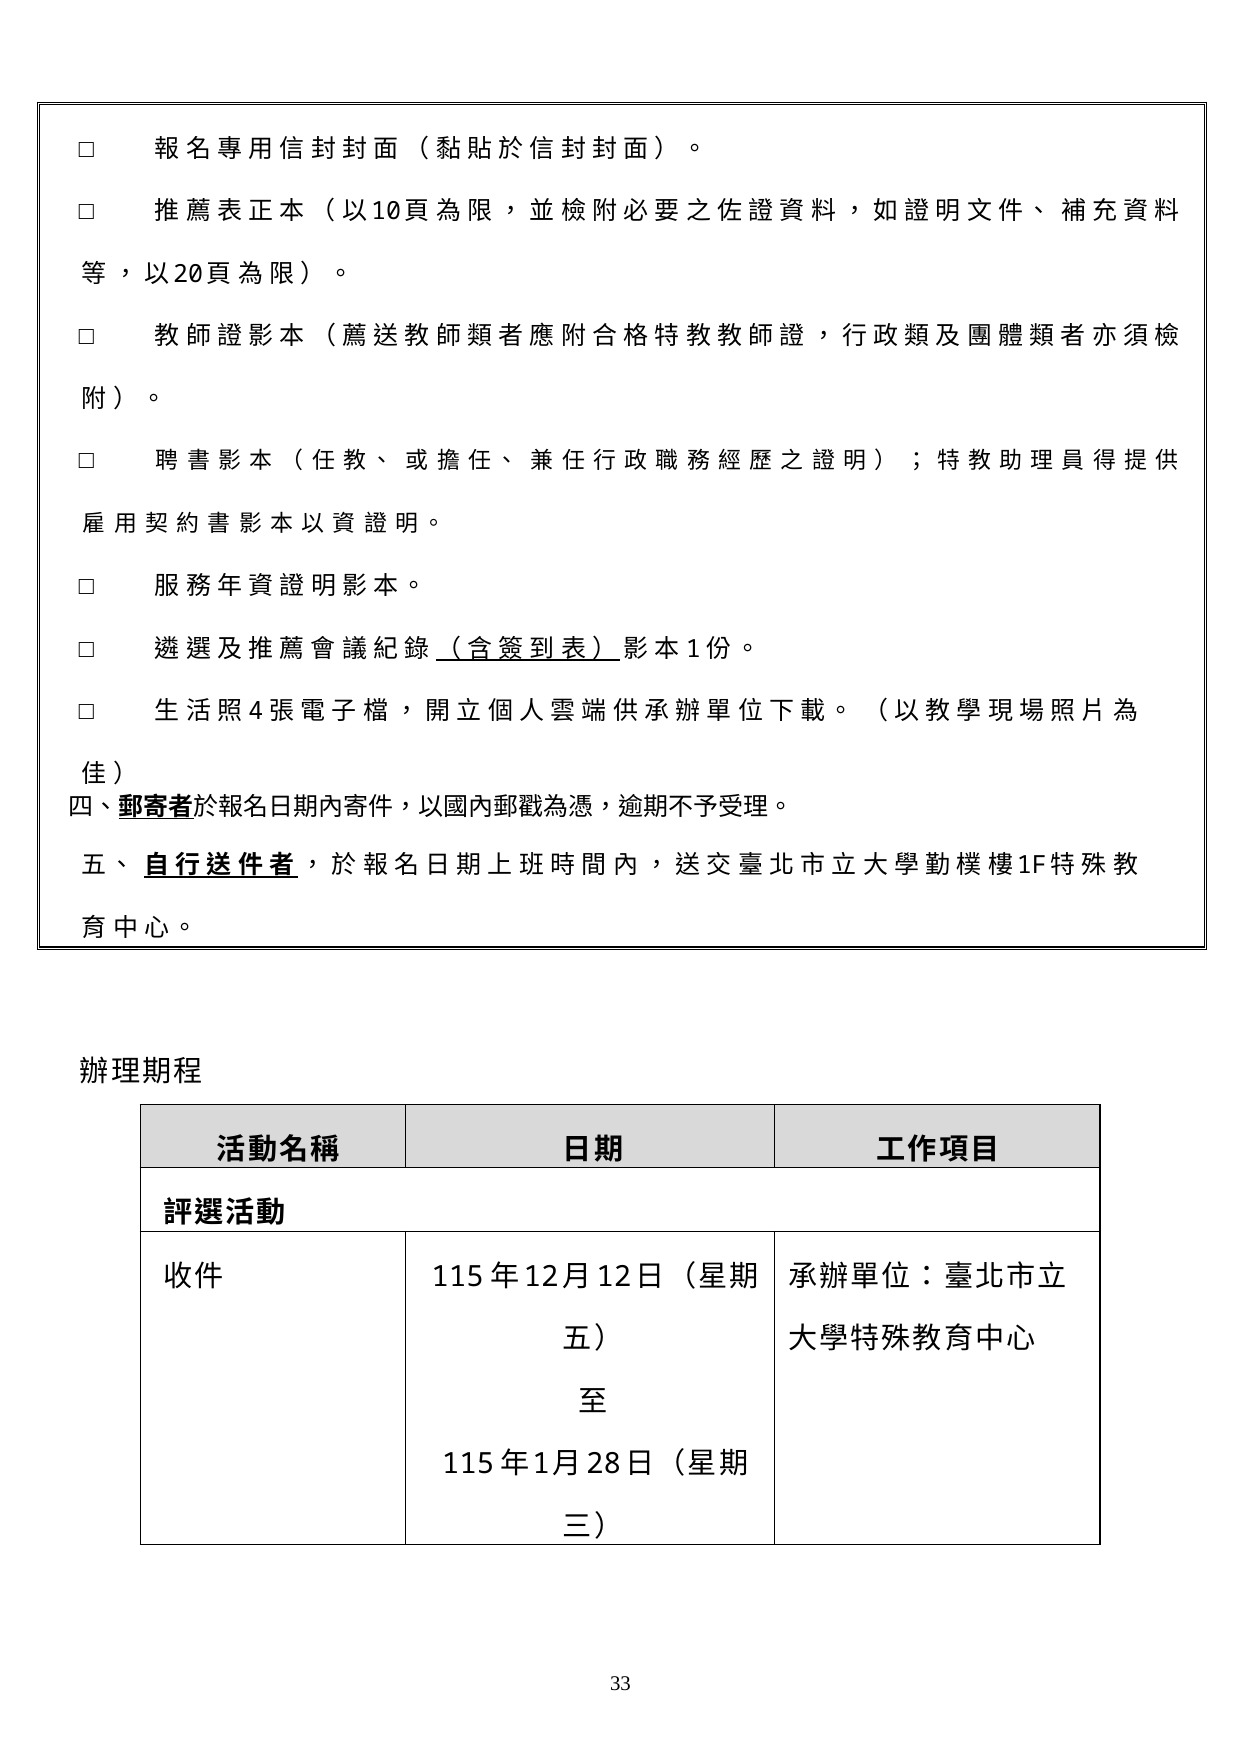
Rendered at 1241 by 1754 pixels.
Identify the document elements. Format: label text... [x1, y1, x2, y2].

table_header 活動名稱 [141, 1105, 405, 1167]
table_cell 115年12月12日（星期五） 至 115年1月28日（星期三） [406, 1232, 774, 1544]
table_cell 評選活動 [141, 1168, 1099, 1231]
table_cell 承辦單位：臺北市立大學特殊教育中心 [775, 1232, 1099, 1544]
table_cell ※裝寄資料注意事項 一、自我檢核 （一）基本條件 最近三年連續服務於特殊教育領域或執行融合教育，且績效考核最近二年評列甲等或相當等級以上者。 未受刑事、緩起訴處分、懲戒處分，或最近五年內未受申誡以上之懲處者。 無教師法第十四條至第十六條、第十八條、第十九條或第二十一條，或教育人員任用條例第三十一條規定所列情事之一者。 無教保服務人員條例第十二條、第十三條或第十四條第一項各款，或幼兒教育及照顧法第二十三條、第二十四條或第二十五條第一項各款行為之一者。 （二）具下列推薦事蹟 從事特殊教育教學或融合教育教學，改進教材、教法或教具，有具體成效。 長期奉獻特殊教育輔導工作，績效卓著者。 從事特殊教育或融合教育研究，有具體成效。 推展特殊教育或融合教育行政工作，有具體績效。 其他辦理特殊教育或融合教育有具體成效。 二、推薦程序 推薦方式：各單位經校（園）內公開程序徵求符合第陸項標準之教育人員或單位，並經特教推行委員會或學校行政會議通過後推薦，推薦之組別由推薦學校或被推薦者自選，個人獎每人限推薦1組。若無適當人選，得不推薦。 三、必要繳交資料（依序排列） 報名專用信封封面（黏貼於信封封面）。 推薦表正本（以10頁為限，並檢附必要之佐證資料，如證明文件、補充資料等，以20頁為限）。 教師證影本（薦送教師類者應附合格特教教師證，行政類及團體類者亦須檢附）。 聘書影本（任教、或擔任、兼任行政職務經歷之證明）；特教助理員得提供雇用契約書影本以資證明。 服務年資證明影本。 遴選及推薦會議紀錄（含簽到表）影本1份。 生活照4張電子檔，開立個人雲端供承辦單位下載。（以教學現場照片為佳） 四、郵寄者於報名日期內寄件，以國內郵戳為憑，逾期不予受理。 五、自行送件者，於報名日期上班時間內，送交臺北市立大學勤樸樓1F特殊教育中心。 [40, 105, 1204, 946]
table_cell 收件 [141, 1232, 405, 1544]
table_header 日期 [406, 1105, 774, 1167]
table_header 工作項目 [775, 1105, 1099, 1167]
text 辦理期程 [78, 1027, 1112, 1089]
